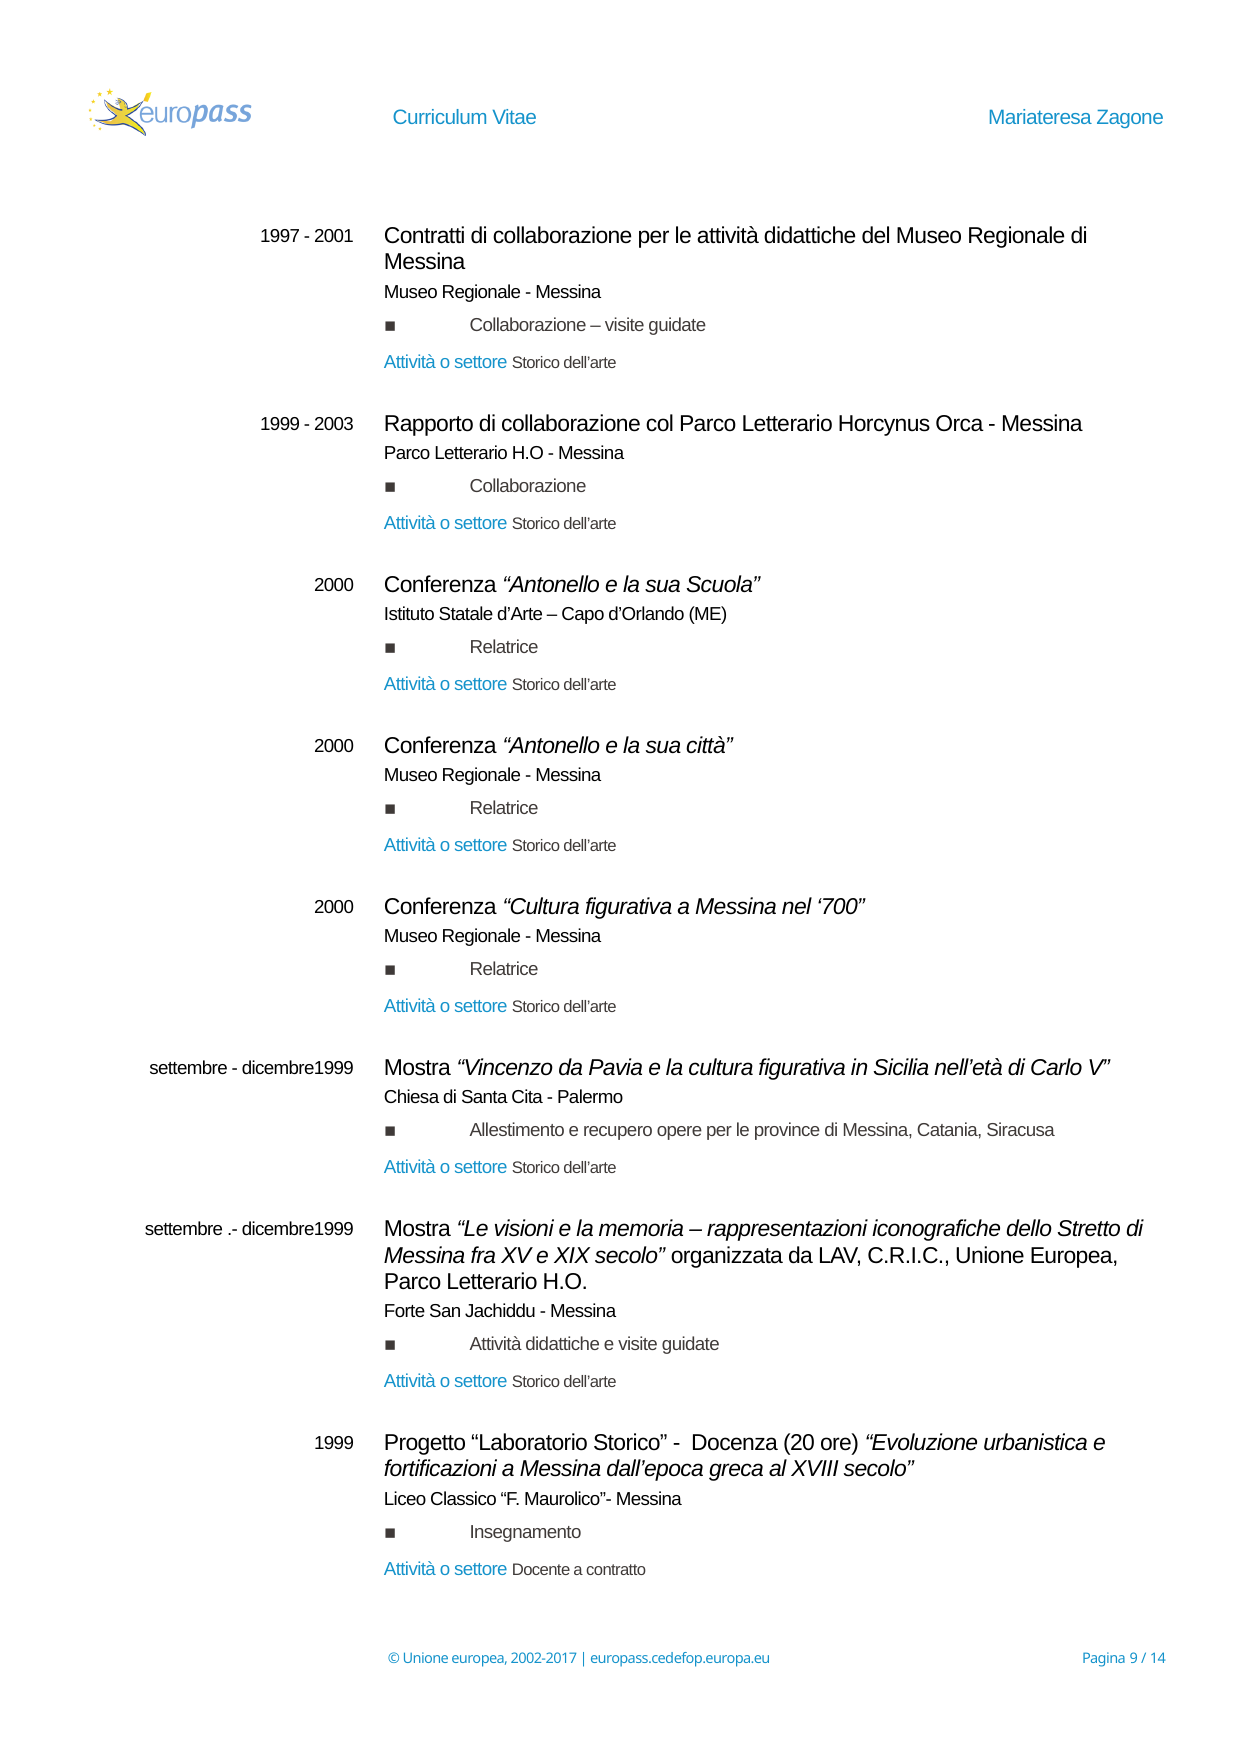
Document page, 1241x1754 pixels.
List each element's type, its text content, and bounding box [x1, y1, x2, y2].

table_header Mostra “Vincenzo da Pavia e la cultura figurativa in Sicilia nell’età di Carlo V” [384, 1054, 1169, 1080]
table_header 2000 [89, 571, 384, 694]
table_header 1999 [89, 1429, 384, 1579]
table_cell Liceo Classico “F. Maurolico”- Messina [384, 1482, 1169, 1518]
table_cell Collaborazione – visite guidate [384, 311, 1169, 337]
table_cell Parco Letterario H.O - Messina [384, 436, 1169, 472]
table_header Contratti di collaborazione per le attività didattiche del Museo Regionale di Messina [384, 222, 1169, 275]
table_header settembre .- dicembre1999 [89, 1215, 384, 1392]
table_cell Insegnamento [384, 1518, 1169, 1544]
table_cell Attività o settore Storico dell’arte [384, 659, 1169, 694]
table_cell Relatrice [384, 795, 1169, 820]
table_cell Attività didattiche e visite guidate [384, 1331, 1169, 1356]
table_cell Museo Regionale - Messina [384, 919, 1169, 956]
table_cell Istituto Statale d’Arte – Capo d’Orlando (ME) [384, 597, 1169, 633]
table_header 2000 [89, 732, 384, 855]
table_header 1997 - 2001 [89, 222, 384, 372]
table_cell Attività o settore Storico dell’arte [384, 981, 1169, 1017]
table_cell Forte San Jachiddu - Messina [384, 1294, 1169, 1331]
table_header Conferenza “Antonello e la sua Scuola” [384, 571, 1169, 597]
table_cell Attività o settore Storico dell’arte [384, 1142, 1169, 1178]
table_header Rapporto di collaborazione col Parco Letterario Horcynus Orca - Messina [384, 410, 1169, 436]
table_cell Chiesa di Santa Cita - Palermo [384, 1080, 1169, 1117]
table_cell Allestimento e recupero opere per le province di Messina, Catania, Siracusa [384, 1117, 1169, 1142]
table_cell Attività o settore Storico dell’arte [384, 820, 1169, 855]
table_cell Museo Regionale - Messina [384, 275, 1169, 311]
table_header 1999 - 2003 [89, 410, 384, 533]
table_header Progetto “Laboratorio Storico” - Docenza (20 ore) “Evoluzione urbanistica e fortificazioni a Messina dall’epoca greca al XVIII secolo” [384, 1429, 1169, 1482]
table_header Conferenza “Antonello e la sua città” [384, 732, 1169, 758]
table_cell Collaborazione [384, 472, 1169, 498]
table_cell Museo Regionale - Messina [384, 758, 1169, 794]
table_cell Attività o settore Storico dell’arte [384, 337, 1169, 372]
table_cell Attività o settore Storico dell’arte [384, 1356, 1169, 1392]
table_cell Attività o settore Storico dell’arte [384, 498, 1169, 533]
table_cell Attività o settore Docente a contratto [384, 1544, 1169, 1579]
table_header Mostra “Le visioni e la memoria – rappresentazioni iconografiche dello Stretto di Messina fra XV e XIX secolo” organizzata da LAV, C.R.I.C., Unione Europea, Parco Letterario H.O. [384, 1215, 1169, 1294]
picture [88, 88, 252, 136]
table_header Conferenza “Cultura figurativa a Messina nel ‘700” [384, 893, 1169, 919]
table_header settembre - dicembre1999 [89, 1054, 384, 1178]
table_cell Relatrice [384, 633, 1169, 659]
table_cell Relatrice [384, 956, 1169, 981]
table_header 2000 [89, 893, 384, 1017]
